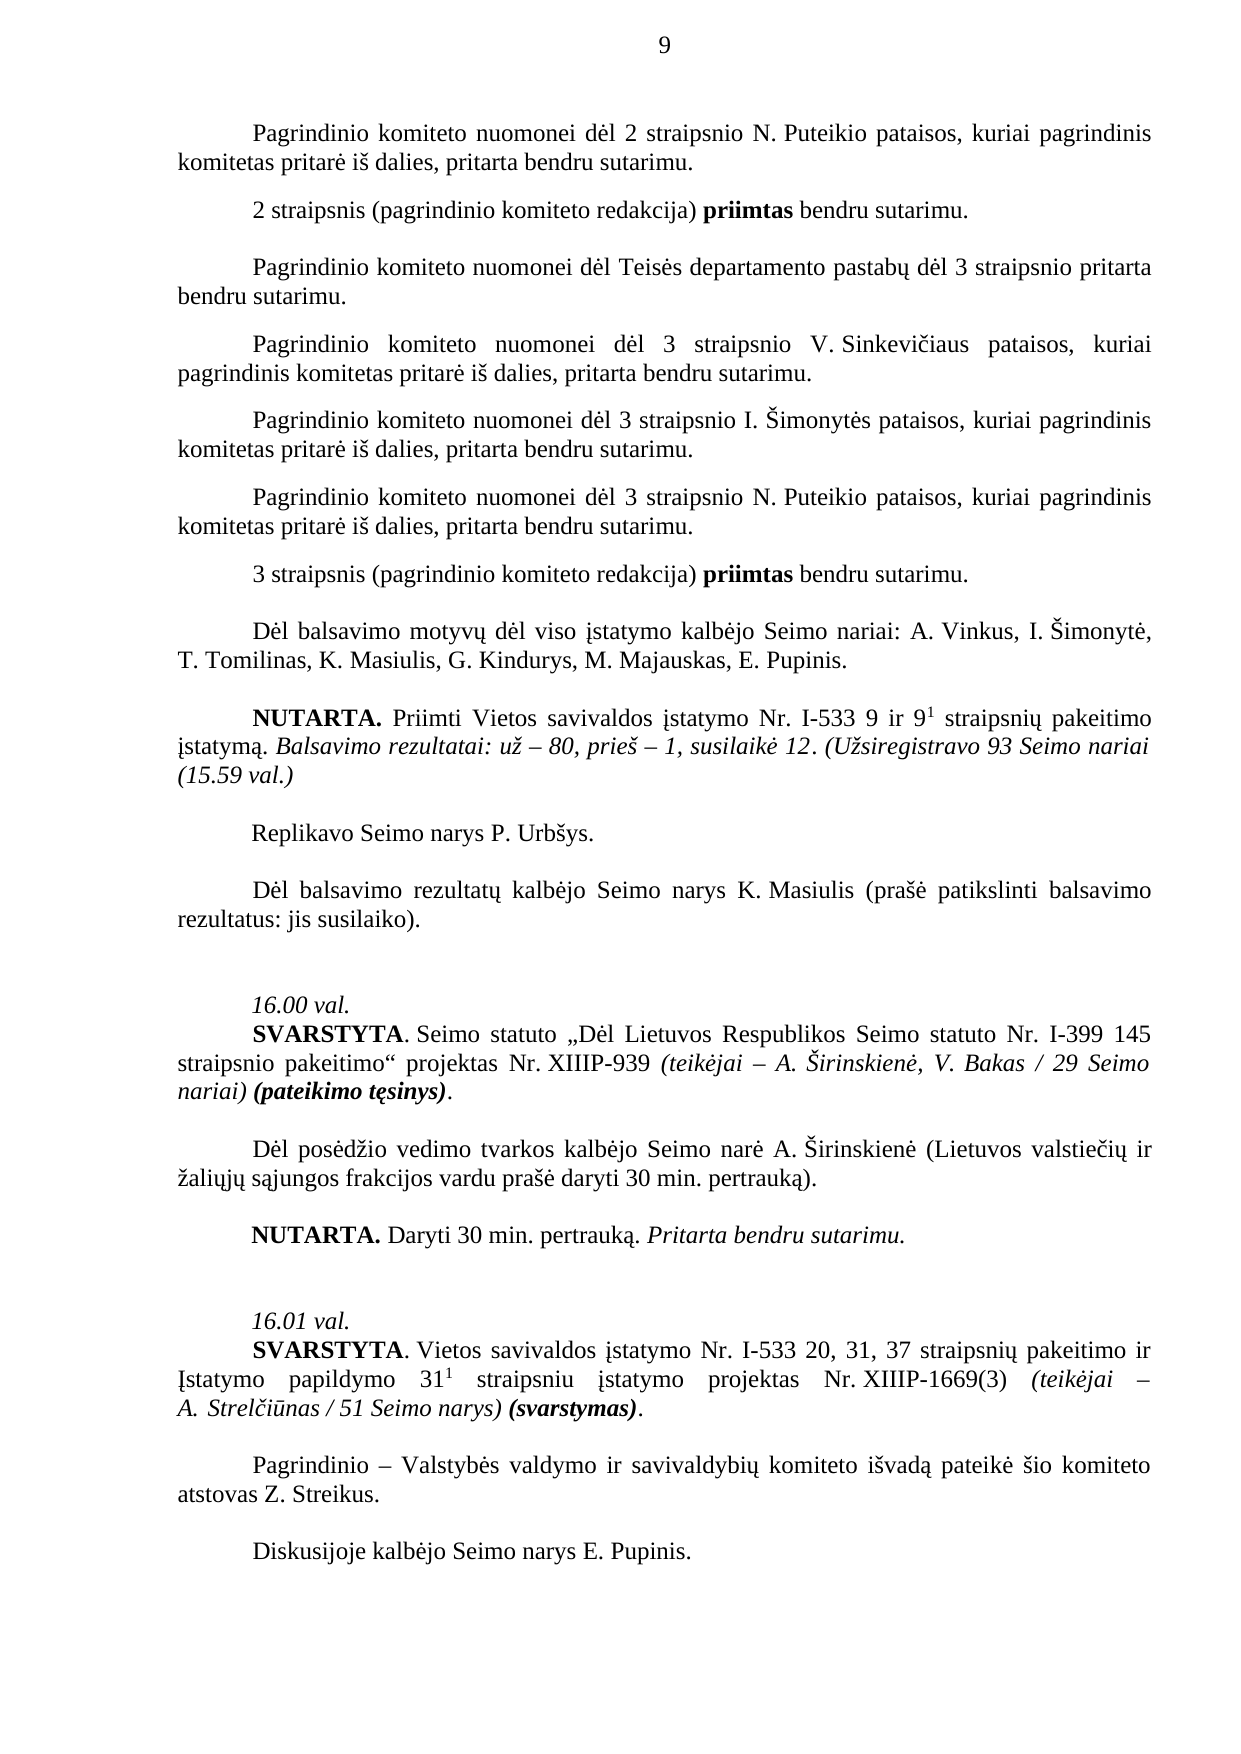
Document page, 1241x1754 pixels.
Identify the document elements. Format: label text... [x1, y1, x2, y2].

text 16.01 val. [177, 1306, 1152, 1335]
text 2 straipsnis (pagrindinio komiteto redakcija) priimtas bendru sutarimu. [177, 195, 1152, 223]
text Diskusijoje kalbėjo Seimo narys E. Pupinis. [177, 1536, 1152, 1565]
text Pagrindinio komiteto nuomonei dėl Teisės departamento pastabų dėl 3 straipsnio pritarta bendru sutarimu. [177, 252, 1152, 310]
text Dėl posėdžio vedimo tvarkos kalbėjo Seimo narė A. Širinskienė (Lietuvos valstiečių ir žaliųjų sąjungos frakcijos vardu prašė daryti 30 min. pertrauką). [177, 1134, 1152, 1191]
text SVARSTYTA. Vietos savivaldos įstatymo Nr. I-533 20, 31, 37 straipsnių pakeitimo ir Įstatymo papildymo 311 straipsniu įstatymo projektas Nr. XIIIP-1669(3) (teikėjai – A. Strelčiūnas / 51 Seimo narys) (svarstymas). [177, 1335, 1152, 1421]
text Dėl balsavimo motyvų dėl viso įstatymo kalbėjo Seimo nariai: A. Vinkus, I. Šimonytė, T. Tomilinas, K. Masiulis, G. Kindurys, M. Majauskas, E. Pupinis. [177, 616, 1152, 674]
text Pagrindinio komiteto nuomonei dėl 3 straipsnio N. Puteikio pataisos, kuriai pagrindinis komitetas pritarė iš dalies, pritarta bendru sutarimu. [177, 482, 1152, 540]
text Pagrindinio komiteto nuomonei dėl 2 straipsnio N. Puteikio pataisos, kuriai pagrindinis komitetas pritarė iš dalies, pritarta bendru sutarimu. [177, 118, 1152, 176]
text NUTARTA. Priimti Vietos savivaldos įstatymo Nr. I-533 9 ir 91 straipsnių pakeitimo įstatymą. Balsavimo rezultatai: už – 80, prieš – 1, susilaikė 12. (Užsiregistravo 93 Seimo nariai (15.59 val.) [177, 703, 1152, 789]
text 3 straipsnis (pagrindinio komiteto redakcija) priimtas bendru sutarimu. [177, 559, 1152, 588]
text Replikavo Seimo narys P. Urbšys. [177, 818, 1152, 846]
text Dėl balsavimo rezultatų kalbėjo Seimo narys K. Masiulis (prašė patikslinti balsavimo rezultatus: jis susilaiko). [177, 875, 1152, 933]
text Pagrindinio komiteto nuomonei dėl 3 straipsnio V. Sinkevičiaus pataisos, kuriai pagrindinis komitetas pritarė iš dalies, pritarta bendru sutarimu. [177, 329, 1152, 386]
text Pagrindinio – Valstybės valdymo ir savivaldybių komiteto išvadą pateikė šio komiteto atstovas Z. Streikus. [177, 1450, 1152, 1508]
text NUTARTA. Daryti 30 min. pertrauką. Pritarta bendru sutarimu. [177, 1220, 1152, 1249]
text 16.00 val. [177, 990, 1152, 1019]
text Pagrindinio komiteto nuomonei dėl 3 straipsnio I. Šimonytės pataisos, kuriai pagrindinis komitetas pritarė iš dalies, pritarta bendru sutarimu. [177, 406, 1152, 463]
text SVARSTYTA. Seimo statuto „Dėl Lietuvos Respublikos Seimo statuto Nr. I-399 145 straipsnio pakeitimo“ projektas Nr. XIIIP-939 (teikėjai – A. Širinskienė, V. Bakas / 29 Seimo nariai) (pateikimo tęsinys). [177, 1019, 1152, 1105]
